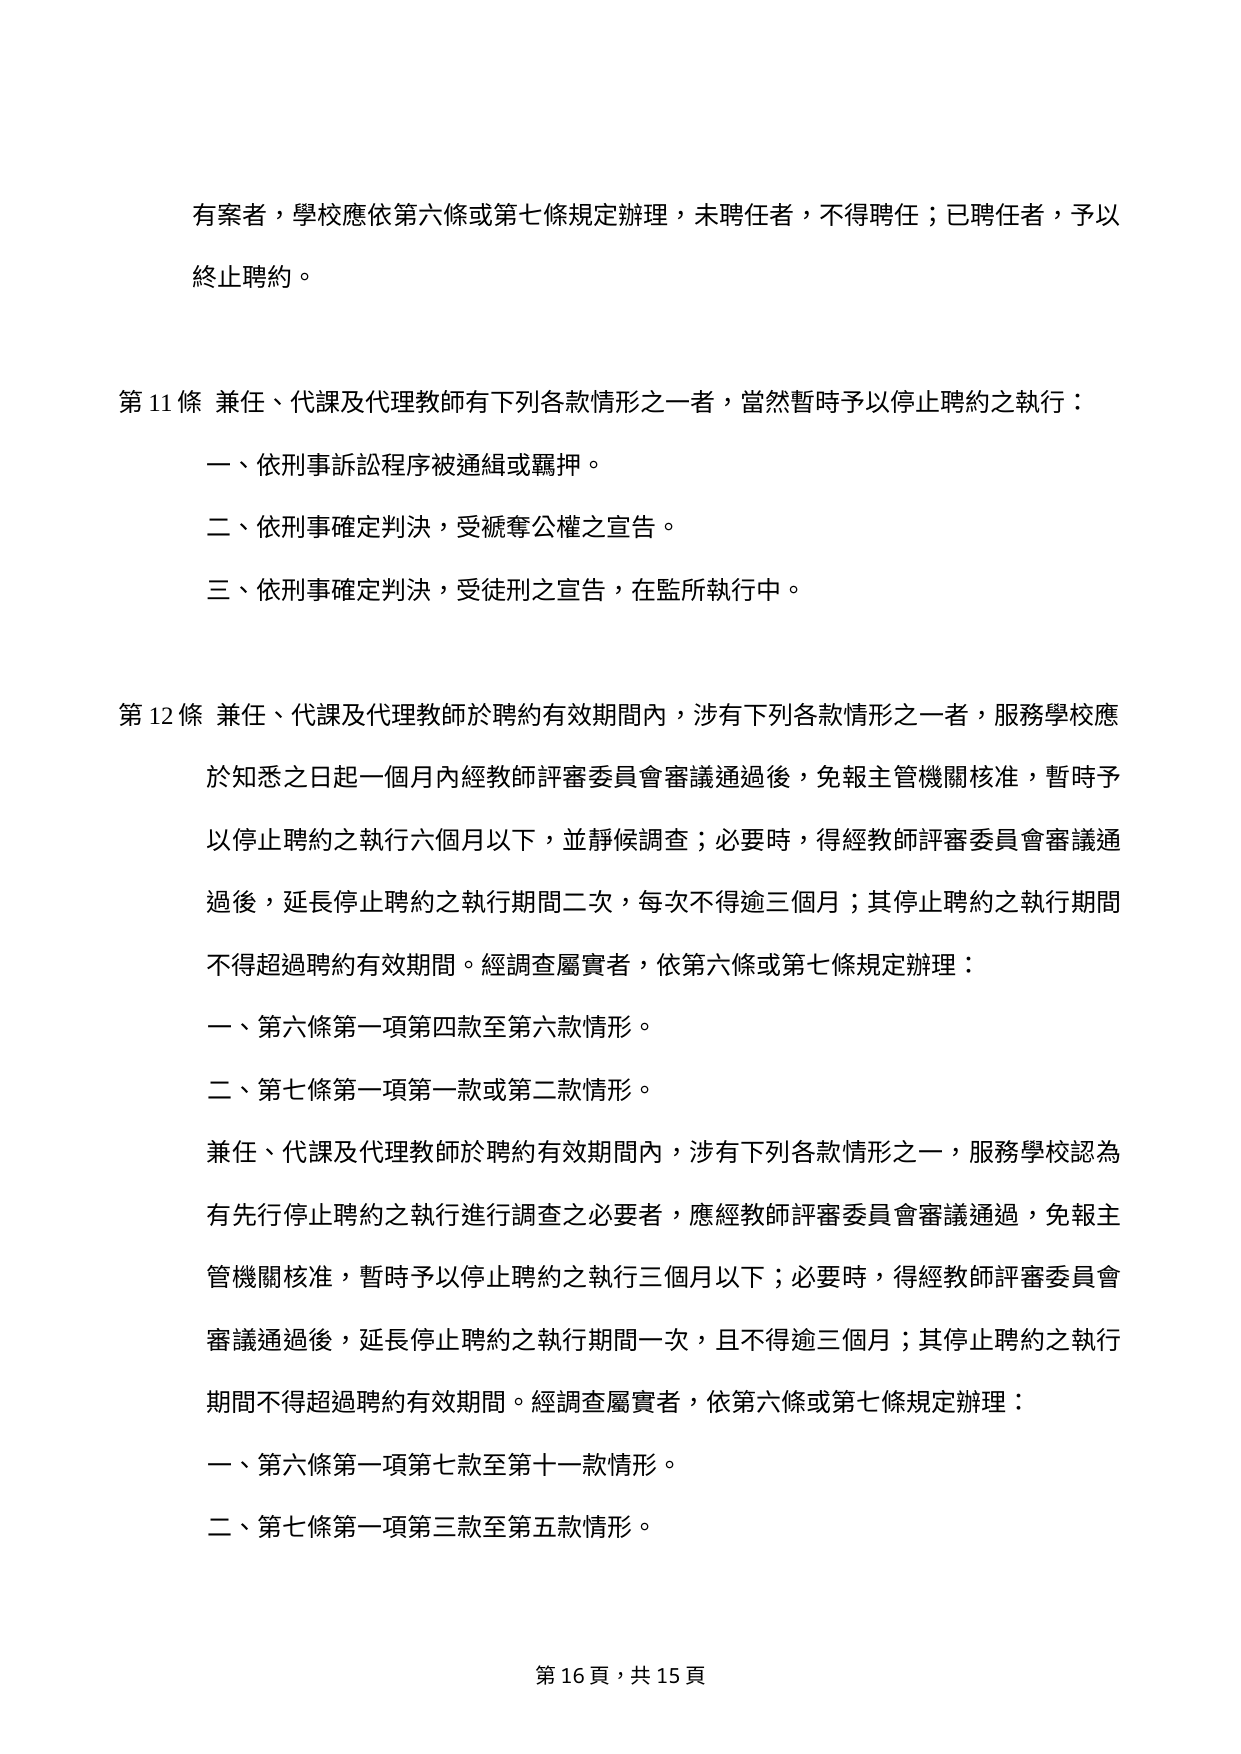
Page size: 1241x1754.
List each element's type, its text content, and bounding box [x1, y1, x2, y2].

text 第12條 兼任、代課及代理教師於聘約有效期間內，涉有下列各款情形之一者，服務學校應於知悉之日起一個月內經教師評審委員會審議通過後，免報主管機關核准，暫時予以停止聘約之執行六個月以下，並靜候調查；必要時，得經教師評審委員會審議通過後，延長停止聘約之執行期間二次，每次不得逾三個月；其停止聘約之執行期間不得超過聘約有效期間。經調查屬實者，依第六條或第七條規定辦理： [118, 672, 1122, 984]
text 二、第七條第一項第三款至第五款情形。 [207, 1484, 1122, 1547]
text 一、第六條第一項第七款至第十一款情形。 [207, 1422, 1122, 1484]
text 一、依刑事訴訟程序被通緝或羈押。 [206, 422, 1122, 484]
text 二、依刑事確定判決，受褫奪公權之宣告。 [206, 484, 1122, 547]
text 三、依刑事確定判決，受徒刑之宣告，在監所執行中。 [206, 547, 1122, 609]
text 兼任、代課及代理教師於聘約有效期間內，涉有下列各款情形之一，服務學校認為有先行停止聘約之執行進行調查之必要者，應經教師評審委員會審議通過，免報主管機關核准，暫時予以停止聘約之執行三個月以下；必要時，得經教師評審委員會審議通過後，延長停止聘約之執行期間一次，且不得逾三個月；其停止聘約之執行期間不得超過聘約有效期間。經調查屬實者，依第六條或第七條規定辦理： [206, 1109, 1122, 1422]
text 二、第七條第一項第一款或第二款情形。 [207, 1047, 1122, 1109]
text 第11條 兼任、代課及代理教師有下列各款情形之一者，當然暫時予以停止聘約之執行： [118, 359, 1122, 422]
text 有前項各款情形，且屬依第十條、本法第二十條第一項或性別平等教育法第二十七條之一第四項規定通報有案者，未聘任者，不得聘任；已聘任者，免經教師評審委員會、學校性別平等教育委員會或依法令組成之相關委員會審議，由學校逕予終止聘約；非屬依第十條、本法第二十條第一項或性別平等教育法第二十七條之一第四項規定通報有案者，學校應依第六條或第七條規定辦理，未聘任者，不得聘任；已聘任者，予以終止聘約。 [192, 172, 1122, 297]
text 一、第六條第一項第四款至第六款情形。 [207, 984, 1122, 1047]
